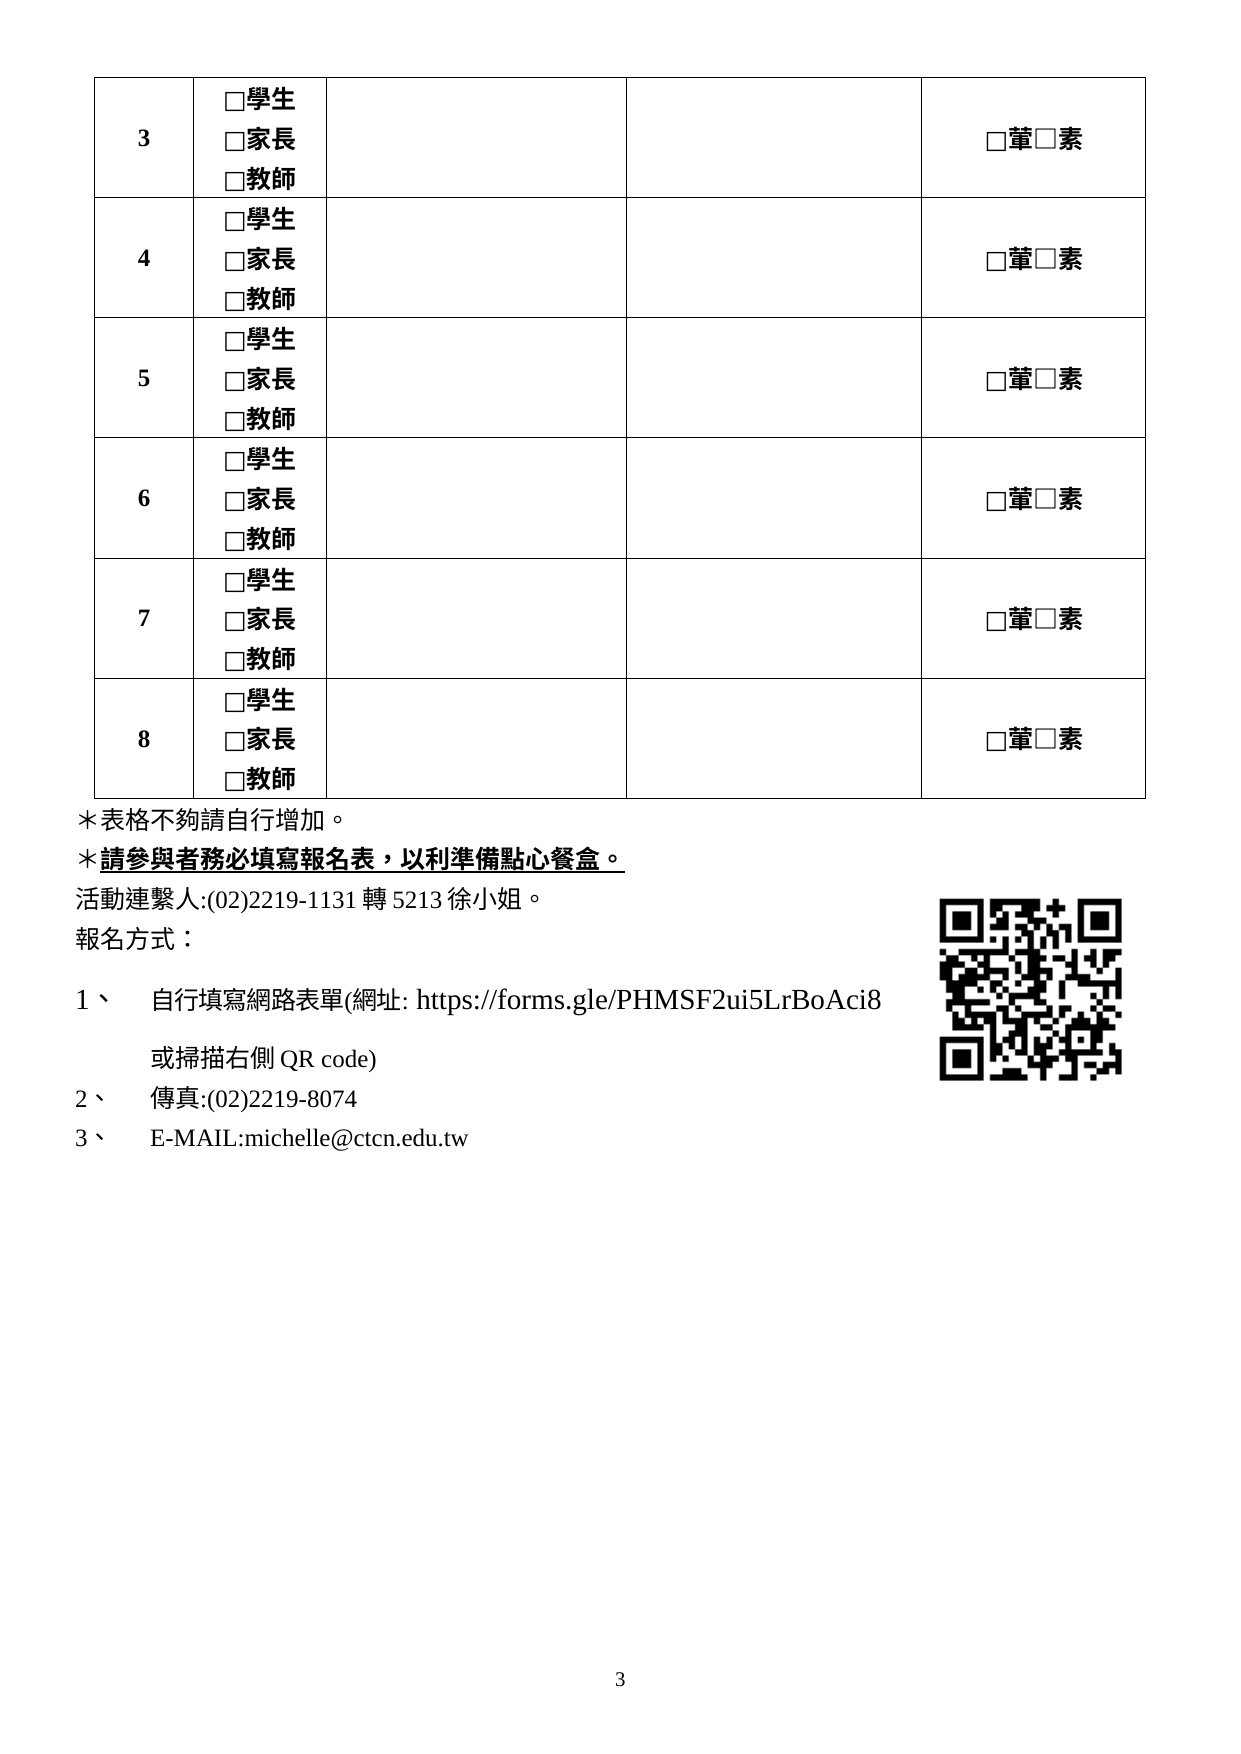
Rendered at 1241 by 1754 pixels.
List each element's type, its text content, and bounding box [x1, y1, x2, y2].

table_cell 7 [95, 559, 193, 677]
table_cell □葷□素 [922, 438, 1145, 557]
text ＊請參與者務必填寫報名表，以利準備點心餐盒。 [75, 838, 1165, 878]
table_cell □學生 □家長 □教師 [194, 438, 326, 557]
table_cell [627, 318, 921, 437]
table_cell [627, 78, 921, 197]
table_cell 3 [95, 78, 193, 197]
table_cell □學生 □家長 □教師 [194, 198, 326, 317]
table_cell □葷□素 [922, 78, 1145, 197]
text [1147, 918, 1165, 957]
table_cell □葷□素 [922, 559, 1145, 677]
table_cell □學生 □家長 □教師 [194, 679, 326, 798]
table_cell □學生 □家長 □教師 [194, 78, 326, 197]
text [1147, 878, 1165, 918]
table_cell 6 [95, 438, 193, 557]
table_cell [327, 198, 626, 317]
table_cell [627, 679, 921, 798]
table_cell □葷□素 [922, 679, 1145, 798]
list E-MAIL:michelle@ctcn.edu.tw [75, 1116, 1165, 1156]
table_cell 8 [95, 679, 193, 798]
picture [954, 874, 1147, 1106]
table_cell [627, 438, 921, 557]
table_cell 5 [95, 318, 193, 437]
table_cell [327, 438, 626, 557]
table_cell [327, 679, 626, 798]
table_cell □學生 □家長 □教師 [194, 559, 326, 677]
table_cell [327, 78, 626, 197]
table_cell [327, 318, 626, 437]
table_cell □學生 □家長 □教師 [194, 318, 326, 437]
table_cell [627, 198, 921, 317]
table_cell [627, 559, 921, 677]
text 報名方式： [75, 918, 954, 957]
table_cell □葷□素 [922, 318, 1145, 437]
table_cell □葷□素 [922, 198, 1145, 317]
list 自行填寫網路表單(網址: https://forms.gle/PHMSF2ui5LrBoAci8 或掃描右側QR code) [75, 957, 954, 1076]
list [1147, 957, 1165, 1076]
list 傳真:(02)2219-8074 [75, 1076, 1165, 1116]
table_cell [327, 559, 626, 677]
text 活動連繫人:(02)2219-1131轉5213徐小姐。 [75, 878, 954, 918]
text ＊表格不夠請自行增加。 [75, 799, 1165, 838]
table_cell 4 [95, 198, 193, 317]
